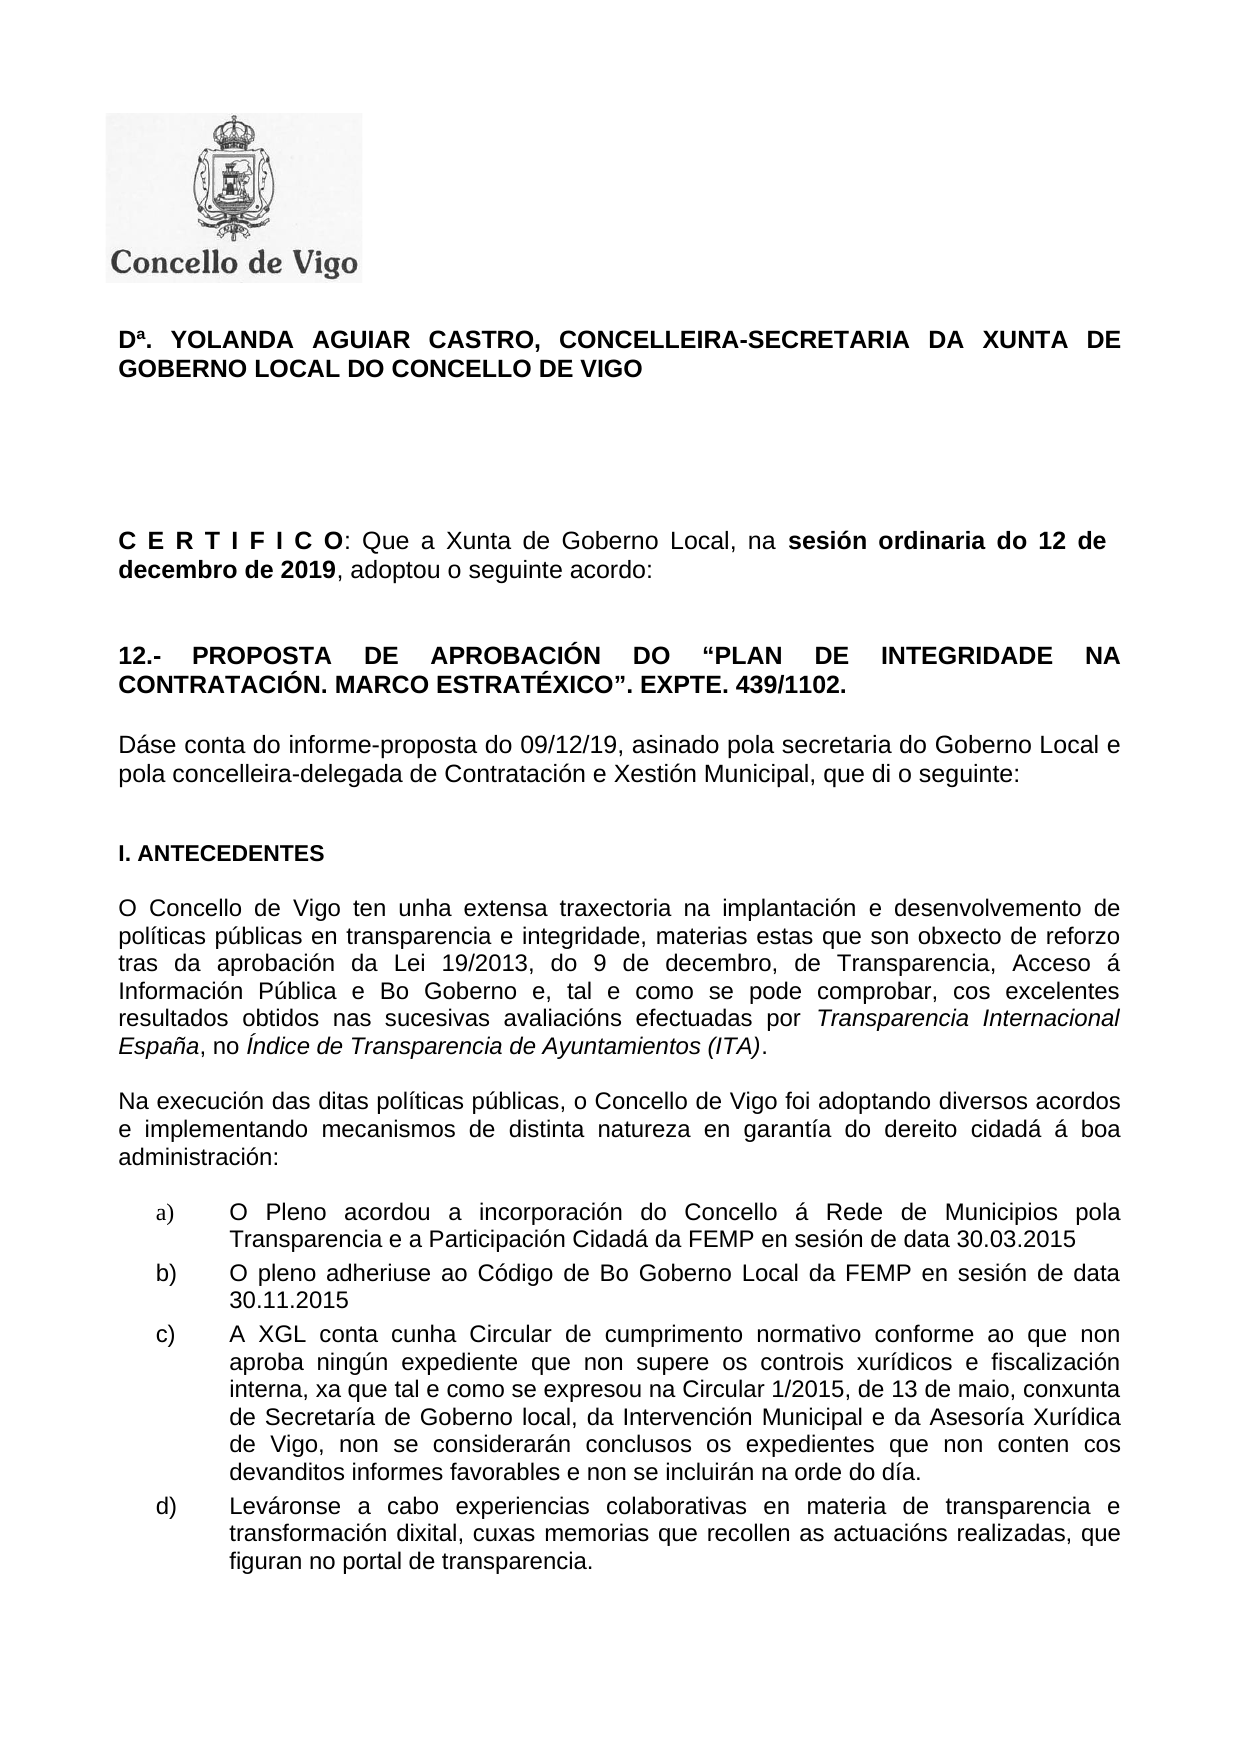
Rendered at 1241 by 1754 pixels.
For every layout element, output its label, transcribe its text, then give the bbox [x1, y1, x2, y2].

text O Concello de Vigo ten unha extensa traxectoria na implantación e desenvolvemento de políticas públicas en transparencia e integridade, materias estas que son obxecto de reforzo tras da aprobación da Lei 19/2013, do 9 de decembro, de Transparencia, Acceso á Información Pública e Bo Goberno e, tal e como se pode comprobar, cos excelentes resultados obtidos nas sucesivas avaliacións efectuadas por Transparencia Internacional España, no Índice de Transparencia de Ayuntamientos (ITA). [118, 894, 1122, 1059]
list Leváronse a cabo experiencias colaborativas en materia de transparencia e transformación dixital, cuxas memorias que recollen as actuacións realizadas, que figuran no portal de transparencia. [156, 1492, 1122, 1574]
text Na execución das ditas políticas públicas, o Concello de Vigo foi adoptando diversos acordos e implementando mecanismos de distinta natureza en garantía do dereito cidadá á boa administración: [118, 1087, 1122, 1170]
text Dª. YOLANDA AGUIAR CASTRO, CONCELLEIRA-SECRETARIA DA XUNTA DE GOBERNO LOCAL DO CONCELLO DE VIGO [118, 325, 1122, 382]
text C E R T I F I C O: Que a Xunta de Goberno Local, na sesión ordinaria do 12 de decembro de 2019, adoptou o seguinte acordo: [118, 526, 1107, 583]
picture [105, 113, 363, 283]
text Dáse conta do informe-proposta do 09/12/19, asinado pola secretaria do Goberno Local e pola concelleira-delegada de Contratación e Xestión Municipal, que di o seguinte: [118, 730, 1122, 787]
list O Pleno acordou a incorporación do Concello á Rede de Municipios pola Transparencia e a Participación Cidadá da FEMP en sesión de data 30.03.2015 [156, 1198, 1122, 1253]
list O pleno adheriuse ao Código de Bo Goberno Local da FEMP en sesión de data 30.11.2015 [156, 1259, 1122, 1314]
list A XGL conta cunha Circular de cumprimento normativo conforme ao que non aproba ningún expediente que non supere os controis xurídicos e fiscalización interna, xa que tal e como se expresou na Circular 1/2015, de 13 de maio, conxunta de Secretaría de Goberno local, da Intervención Municipal e da Asesoría Xurídica de Vigo, non se considerarán conclusos os expedientes que non conten cos devanditos informes favorables e non se incluirán na orde do día. [156, 1320, 1122, 1486]
subtitle I. ANTECEDENTES [118, 840, 1122, 866]
list 12.- PROPOSTA DE APROBACIÓN DO “PLAN DE INTEGRIDADE NA CONTRATACIÓN. MARCO ESTRATÉXICO”. EXPTE. 439/1102. [118, 641, 1122, 698]
